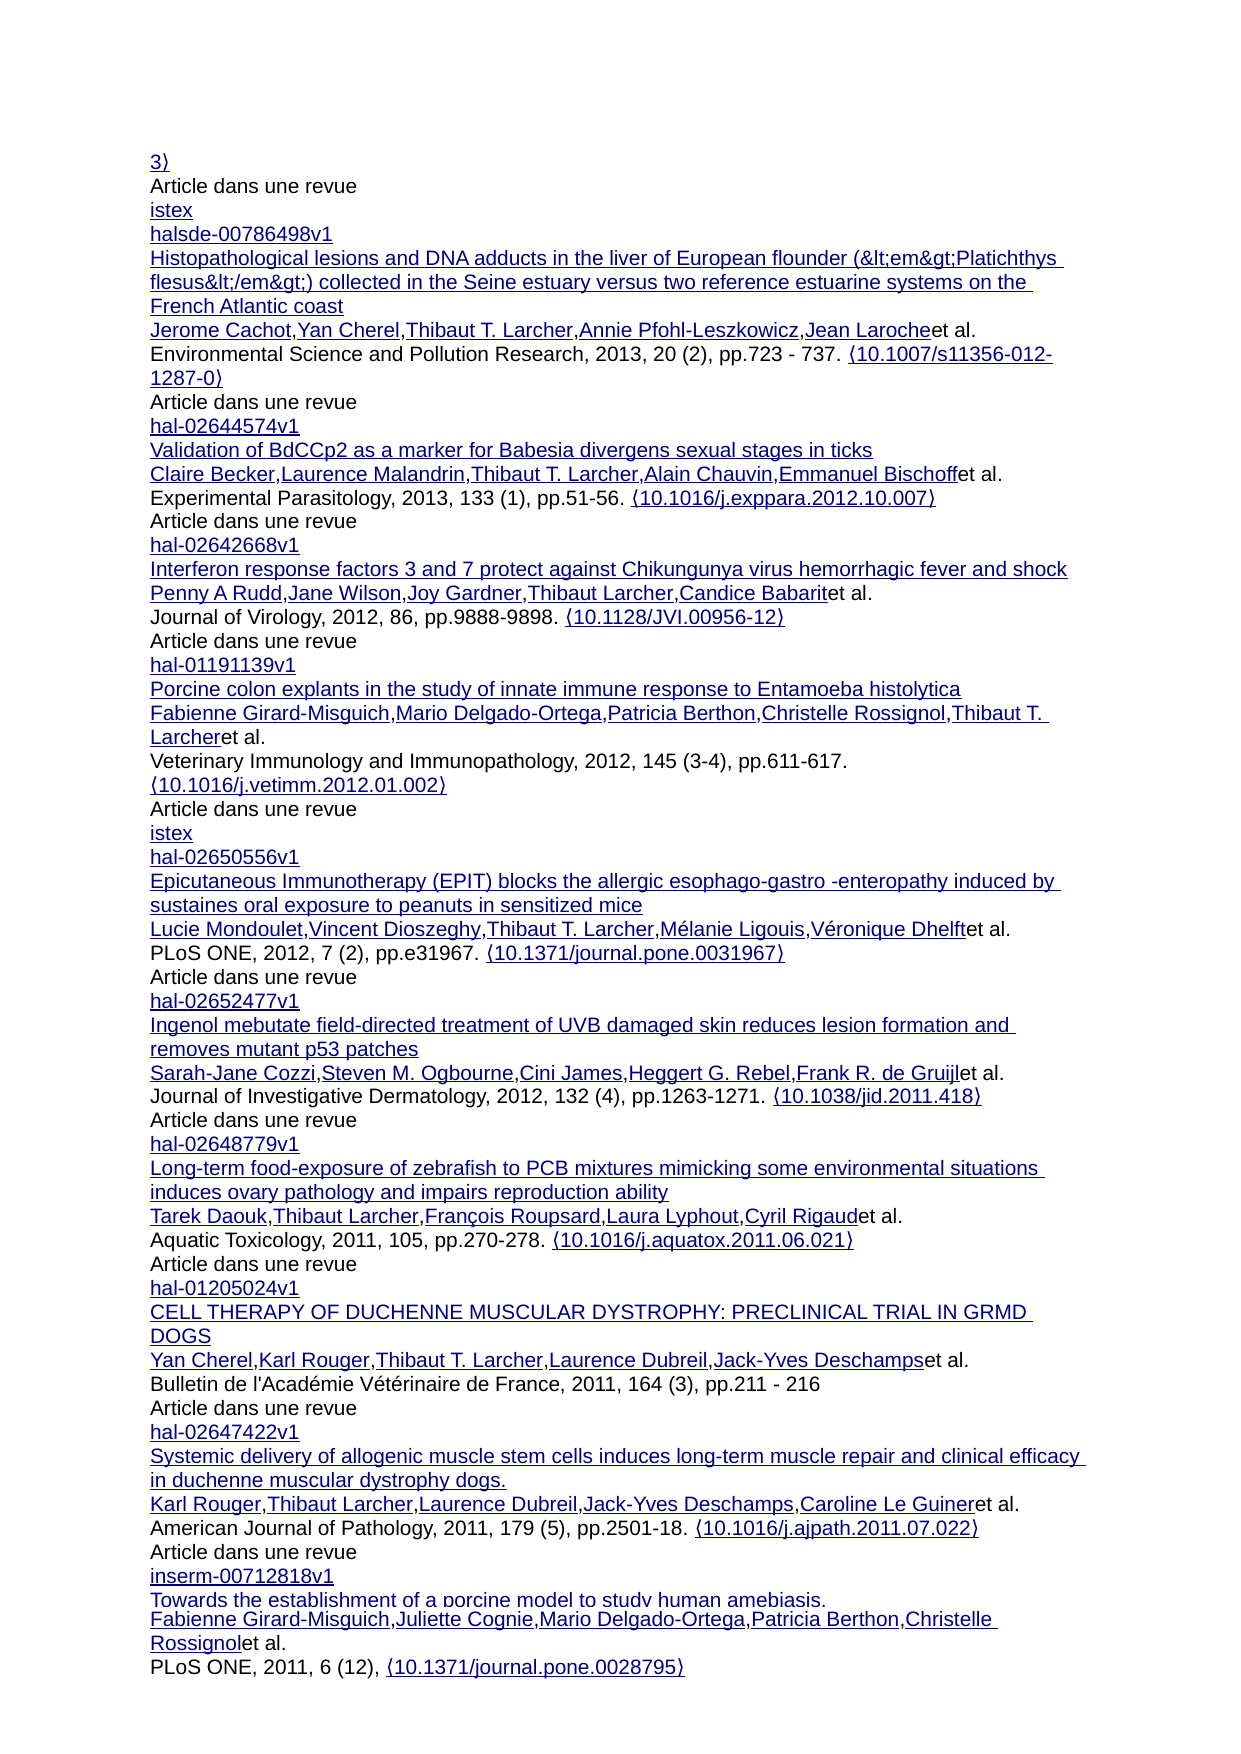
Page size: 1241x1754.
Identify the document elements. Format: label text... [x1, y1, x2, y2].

table_cell Towards the establishment of a porcine model to study human amebiasis. Fabienne Girard-Misguich,Juliette Cognie,Mario Delgado-Ortega,Patricia Berthon,Christelle Rossignolet al. PLoS ONE, 2011, 6 (12), ⟨10.1371/journal.pone.0028795⟩ [150, 1588, 1090, 1679]
table_cell Histopathological lesions and DNA adducts in the liver of European flounder (&lt;em&gt;Platichthys flesus&lt;/em&gt;) collected in the Seine estuary versus two reference estuarine systems on the French Atlantic coast Jerome Cachot,Yan Cherel,Thibaut T. Larcher,Annie Pfohl-Leszkowicz,Jean Larocheet al. Environmental Science and Pollution Research, 2013, 20 (2), pp.723 - 737. ⟨10.1007/s11356-012-1287-0⟩ Article dans une revue hal-02644574v1 [150, 246, 1090, 437]
table_cell Validation of BdCCp2 as a marker for Babesia divergens sexual stages in ticks Claire Becker,Laurence Malandrin,Thibaut T. Larcher,Alain Chauvin,Emmanuel Bischoffet al. Experimental Parasitology, 2013, 133 (1), pp.51-56. ⟨10.1016/j.exppara.2012.10.007⟩ Article dans une revue hal-02642668v1 [150, 438, 1090, 557]
table_cell Porcine colon explants in the study of innate immune response to Entamoeba histolytica Fabienne Girard-Misguich,Mario Delgado-Ortega,Patricia Berthon,Christelle Rossignol,Thibaut T. Larcheret al. Veterinary Immunology and Immunopathology, 2012, 145 (3-4), pp.611-617. ⟨10.1016/j.vetimm.2012.01.002⟩ Article dans une revue istex hal-02650556v1 [150, 677, 1090, 869]
table_cell Long-term food-exposure of zebrafish to PCB mixtures mimicking some environmental situations induces ovary pathology and impairs reproduction ability Tarek Daouk,Thibaut Larcher,François Roupsard,Laura Lyphout,Cyril Rigaudet al. Aquatic Toxicology, 2011, 105, pp.270-278. ⟨10.1016/j.aquatox.2011.06.021⟩ Article dans une revue hal-01205024v1 [150, 1156, 1090, 1300]
table_cell 3⟩ Article dans une revue istex halsde-00786498v1 [150, 150, 1090, 246]
table_cell Epicutaneous Immunotherapy (EPIT) blocks the allergic esophago-gastro -enteropathy induced by sustaines oral exposure to peanuts in sensitized mice Lucie Mondoulet,Vincent Dioszeghy,Thibaut T. Larcher,Mélanie Ligouis,Véronique Dhelftet al. PLoS ONE, 2012, 7 (2), pp.e31967. ⟨10.1371/journal.pone.0031967⟩ Article dans une revue hal-02652477v1 [150, 869, 1090, 1012]
table_cell Systemic delivery of allogenic muscle stem cells induces long-term muscle repair and clinical efficacy in duchenne muscular dystrophy dogs. Karl Rouger,Thibaut Larcher,Laurence Dubreil,Jack-Yves Deschamps,Caroline Le Guineret al. American Journal of Pathology, 2011, 179 (5), pp.2501-18. ⟨10.1016/j.ajpath.2011.07.022⟩ Article dans une revue inserm-00712818v1 [150, 1444, 1090, 1587]
table_cell Interferon response factors 3 and 7 protect against Chikungunya virus hemorrhagic fever and shock Penny A Rudd,Jane Wilson,Joy Gardner,Thibaut Larcher,Candice Babaritet al. Journal of Virology, 2012, 86, pp.9888-9898. ⟨10.1128/JVI.00956-12⟩ Article dans une revue hal-01191139v1 [150, 557, 1090, 677]
table_cell Ingenol mebutate field-directed treatment of UVB damaged skin reduces lesion formation and removes mutant p53 patches Sarah-Jane Cozzi,Steven M. Ogbourne,Cini James,Heggert G. Rebel,Frank R. de Gruijlet al. Journal of Investigative Dermatology, 2012, 132 (4), pp.1263-1271. ⟨10.1038/jid.2011.418⟩ Article dans une revue hal-02648779v1 [150, 1013, 1090, 1156]
table_cell CELL THERAPY OF DUCHENNE MUSCULAR DYSTROPHY: PRECLINICAL TRIAL IN GRMD DOGS Yan Cherel,Karl Rouger,Thibaut T. Larcher,Laurence Dubreil,Jack-Yves Deschampset al. Bulletin de l'Académie Vétérinaire de France, 2011, 164 (3), pp.211 - 216 Article dans une revue hal-02647422v1 [150, 1300, 1090, 1444]
